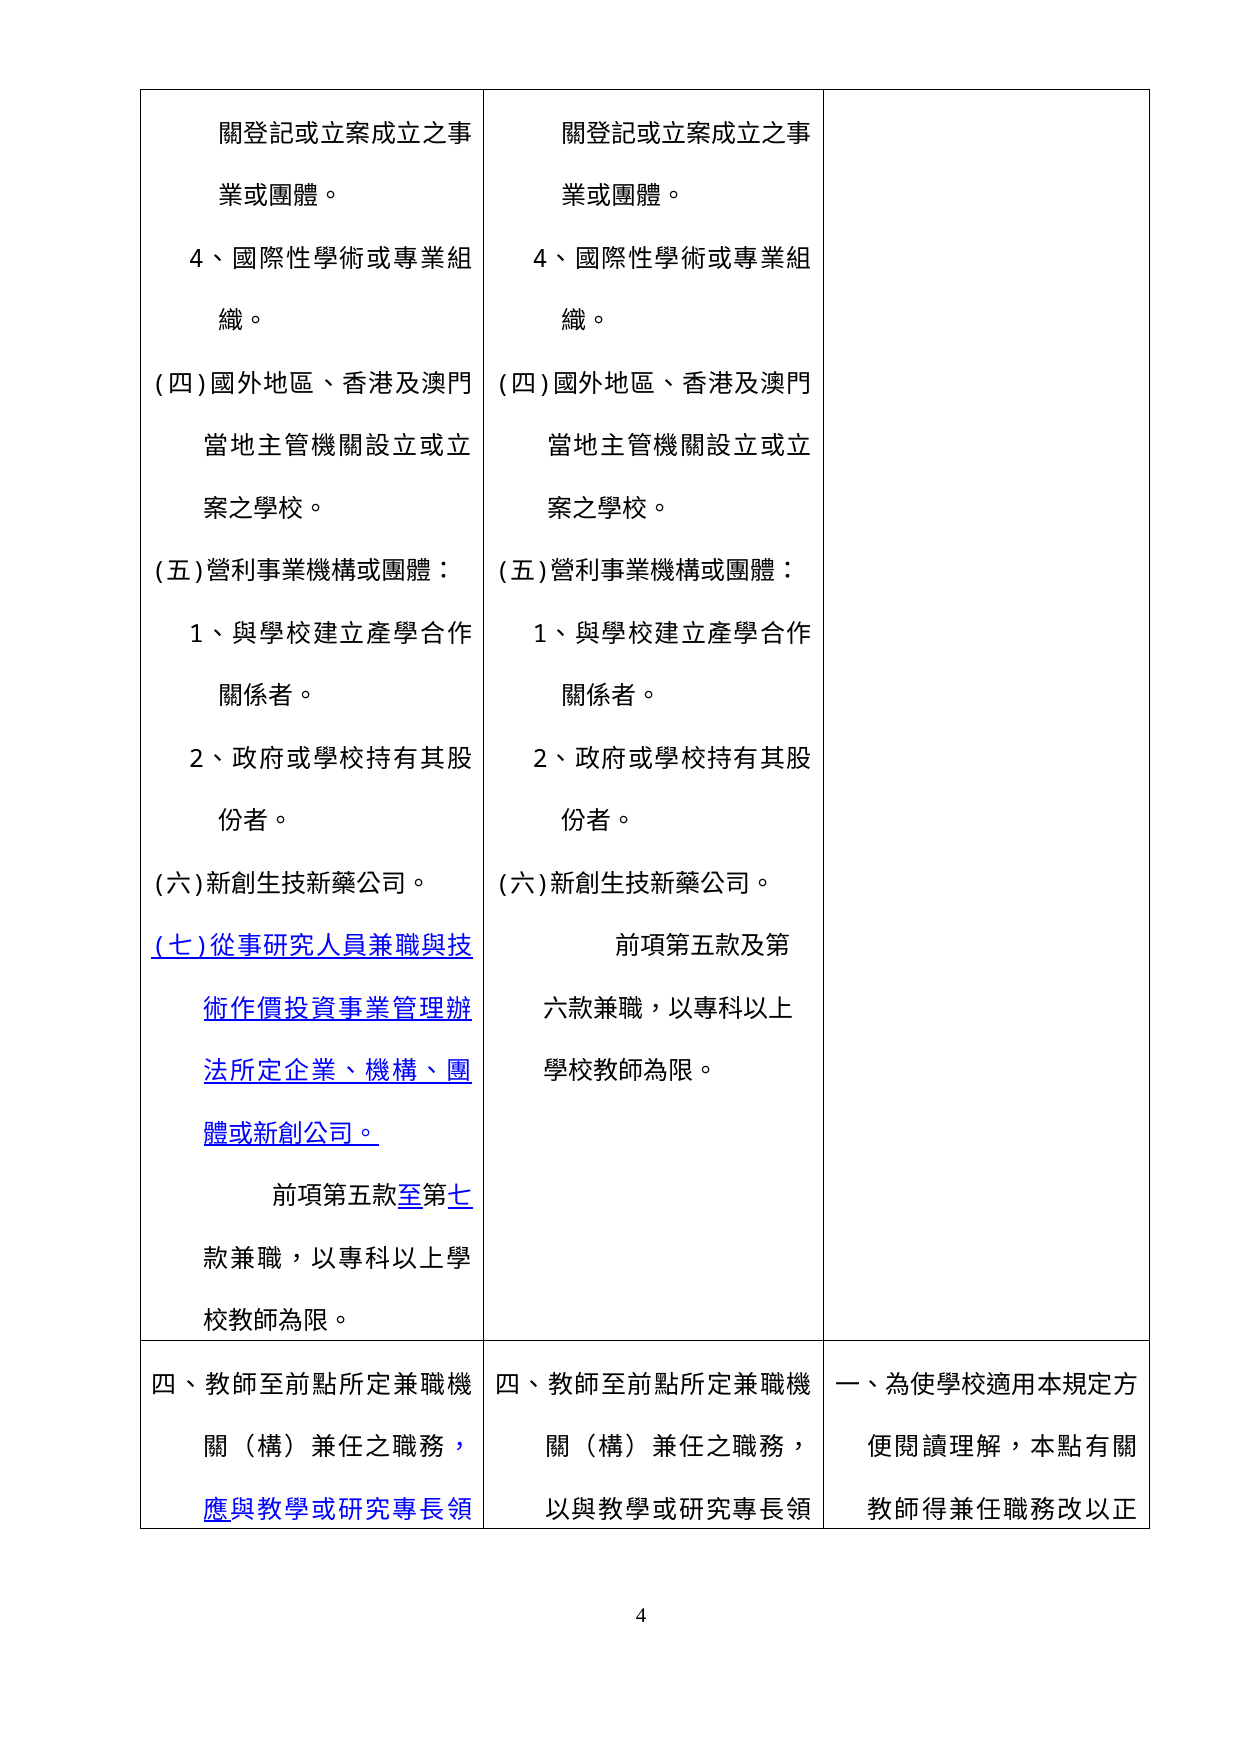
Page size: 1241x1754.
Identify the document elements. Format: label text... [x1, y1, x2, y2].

table_cell 關登記或立案成立之事業或團體。 4、國際性學術或專業組織。 (四)國外地區、香港及澳門當地主管機關設立或立案之學校。 (五)營利事業機構或團體： 1、與學校建立產學合作關係者。 2、政府或學校持有其股份者。 (六)新創生技新藥公司。 (七)從事研究人員兼職與技術作價投資事業管理辦法所定企業、機構、團體或新創公司。 前項第五款至第七款兼職，以專科以上學校教師為限。 [141, 90, 483, 1340]
table_cell 四、教師至前點所定兼職機關（構）兼任之職務，應與教學或研究專長領 [141, 1341, 483, 1528]
table_cell 一、為使學校適用本規定方便閱讀理解，本點有關教師得兼任職務改以正 [824, 1341, 1149, 1528]
table_cell 四、教師至前點所定兼職機關（構）兼任之職務，以與教學或研究專長領 [484, 1341, 823, 1528]
table_cell [824, 90, 1149, 1340]
table_cell 關登記或立案成立之事業或團體。 4、國際性學術或專業組織。 (四)國外地區、香港及澳門當地主管機關設立或立案之學校。 (五)營利事業機構或團體： 1、與學校建立產學合作關係者。 2、政府或學校持有其股份者。 (六)新創生技新藥公司。 前項第五款及第六款兼職，以專科以上學校教師為限。 [484, 90, 823, 1340]
